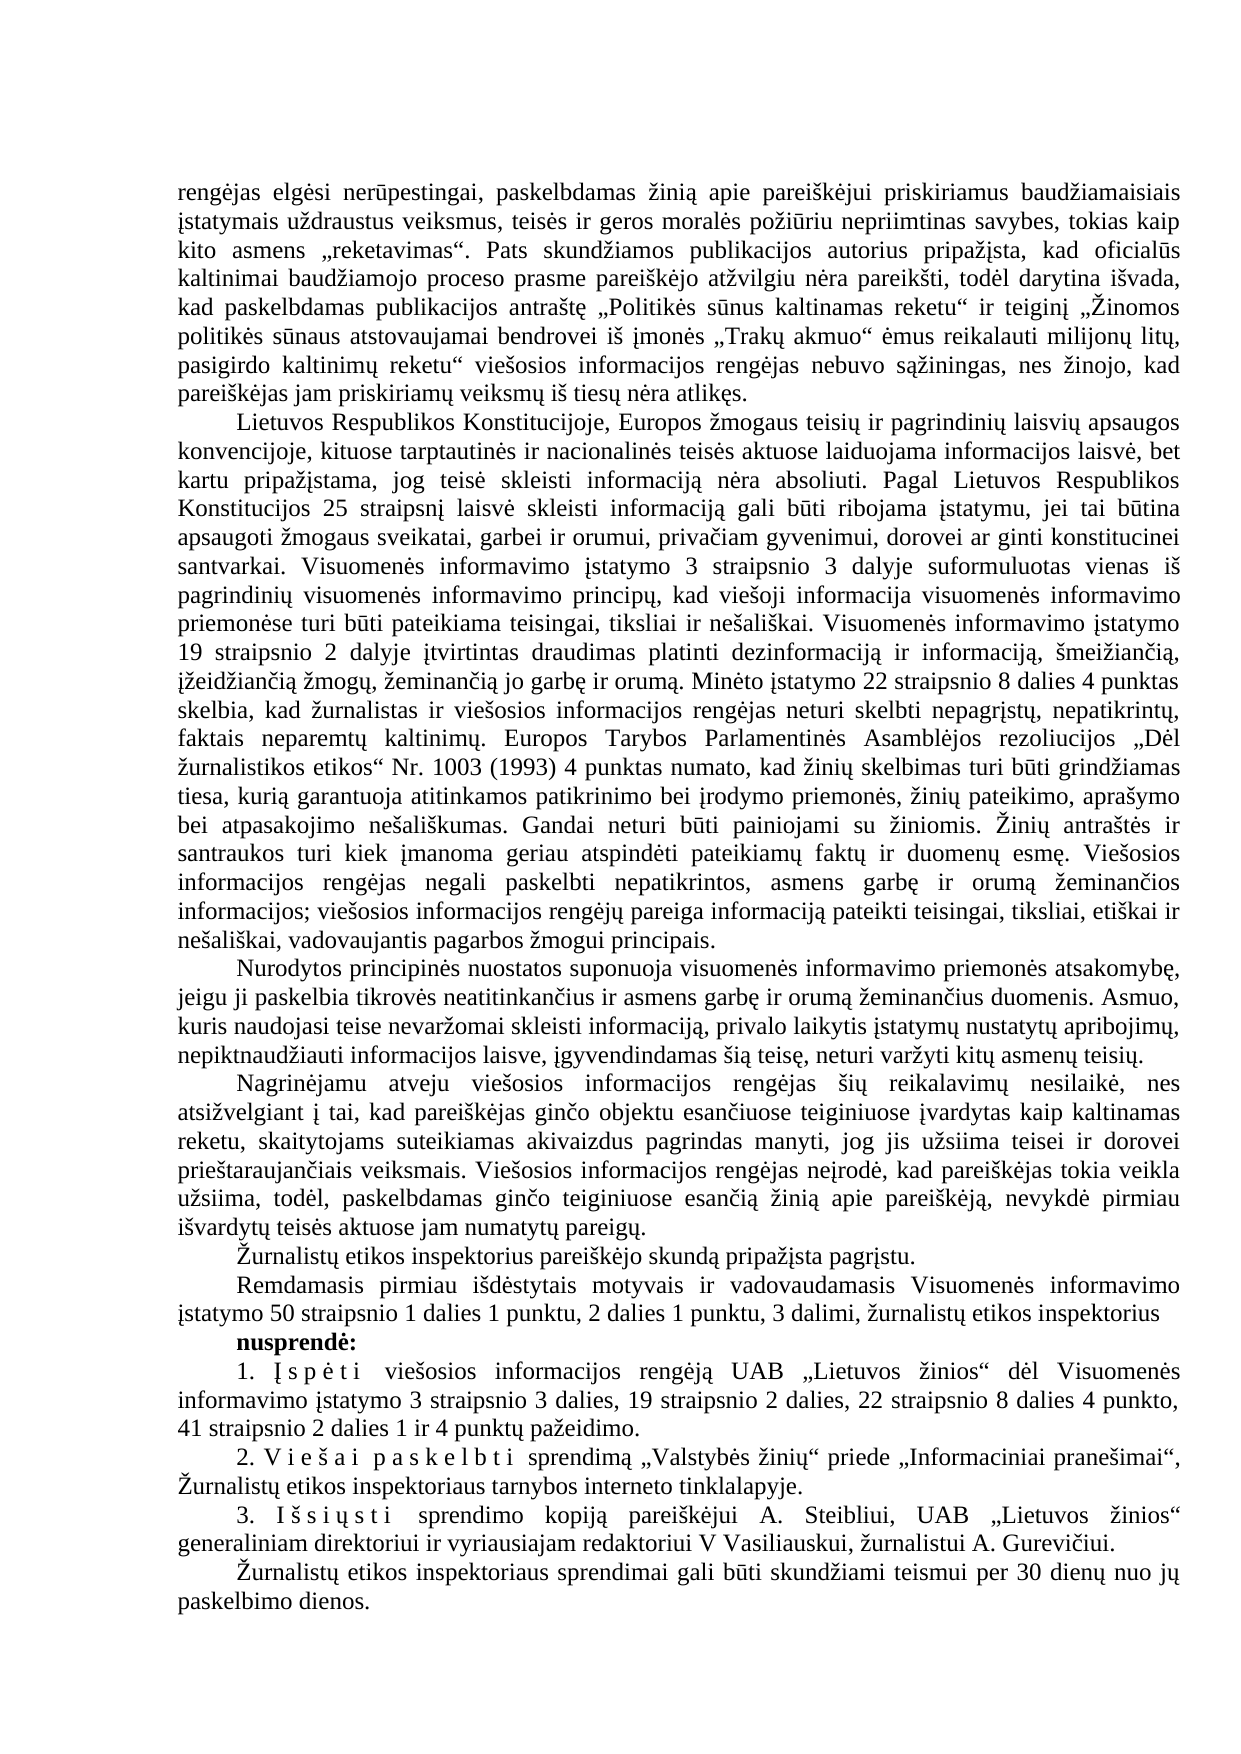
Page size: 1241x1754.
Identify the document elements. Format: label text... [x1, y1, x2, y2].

text rengėjas elgėsi nerūpestingai, paskelbdamas žinią apie pareiškėjui priskiriamus baudžiamaisiais įstatymais uždraustus veiksmus, teisės ir geros moralės požiūriu nepriimtinas savybes, tokias kaip kito asmens „reketavimas“. Pats skundžiamos publikacijos autorius pripažįsta, kad oficialūs kaltinimai baudžiamojo proceso prasme pareiškėjo atžvilgiu nėra pareikšti, todėl darytina išvada, kad paskelbdamas publikacijos antraštę „Politikės sūnus kaltinamas reketu“ ir teiginį „Žinomos politikės sūnaus atstovaujamai bendrovei iš įmonės „Trakų akmuo“ ėmus reikalauti milijonų litų, pasigirdo kaltinimų reketu“ viešosios informacijos rengėjas nebuvo sąžiningas, nes žinojo, kad pareiškėjas jam priskiriamų veiksmų iš tiesų nėra atlikęs. [177, 177, 1181, 407]
text Žurnalistų etikos inspektoriaus sprendimai gali būti skundžiami teismui per 30 dienų nuo jų paskelbimo dienos. [177, 1557, 1181, 1615]
text Žurnalistų etikos inspektorius pareiškėjo skundą pripažįsta pagrįstu. [177, 1241, 1181, 1270]
text Remdamasis pirmiau išdėstytais motyvais ir vadovaudamasis Visuomenės informavimo įstatymo 50 straipsnio 1 dalies 1 punktu, 2 dalies 1 punktu, 3 dalimi, žurnalistų etikos inspektorius [177, 1270, 1181, 1327]
text 2. Viešai paskelbti sprendimą „Valstybės žinių“ priede „Informaciniai pranešimai“, Žurnalistų etikos inspektoriaus tarnybos interneto tinklalapyje. [177, 1442, 1181, 1500]
text 3. Išsiųsti sprendimo kopiją pareiškėjui A. Steibliui, UAB „Lietuvos žinios“ generaliniam direktoriui ir vyriausiajam redaktoriui V Vasiliauskui, žurnalistui A. Gurevičiui. [177, 1500, 1181, 1557]
text Lietuvos Respublikos Konstitucijoje, Europos žmogaus teisių ir pagrindinių laisvių apsaugos konvencijoje, kituose tarptautinės ir nacionalinės teisės aktuose laiduojama informacijos laisvė, bet kartu pripažįstama, jog teisė skleisti informaciją nėra absoliuti. Pagal Lietuvos Respublikos Konstitucijos 25 straipsnį laisvė skleisti informaciją gali būti ribojama įstatymu, jei tai būtina apsaugoti žmogaus sveikatai, garbei ir orumui, privačiam gyvenimui, dorovei ar ginti konstitucinei santvarkai. Visuomenės informavimo įstatymo 3 straipsnio 3 dalyje suformuluotas vienas iš pagrindinių visuomenės informavimo principų, kad viešoji informacija visuomenės informavimo priemonėse turi būti pateikiama teisingai, tiksliai ir nešališkai. Visuomenės informavimo įstatymo 19 straipsnio 2 dalyje įtvirtintas draudimas platinti dezinformaciją ir informaciją, šmeižiančią, įžeidžiančią žmogų, žeminančią jo garbę ir orumą. Minėto įstatymo 22 straipsnio 8 dalies 4 punktas skelbia, kad žurnalistas ir viešosios informacijos rengėjas neturi skelbti nepagrįstų, nepatikrintų, faktais neparemtų kaltinimų. Europos Tarybos Parlamentinės Asamblėjos rezoliucijos „Dėl žurnalistikos etikos“ Nr. 1003 (1993) 4 punktas numato, kad žinių skelbimas turi būti grindžiamas tiesa, kurią garantuoja atitinkamos patikrinimo bei įrodymo priemonės, žinių pateikimo, aprašymo bei atpasakojimo nešališkumas. Gandai neturi būti painiojami su žiniomis. Žinių antraštės ir santraukos turi kiek įmanoma geriau atspindėti pateikiamų faktų ir duomenų esmę. Viešosios informacijos rengėjas negali paskelbti nepatikrintos, asmens garbę ir orumą žeminančios informacijos; viešosios informacijos rengėjų pareiga informaciją pateikti teisingai, tiksliai, etiškai ir nešališkai, vadovaujantis pagarbos žmogui principais. [177, 407, 1181, 953]
text 1. Įspėti viešosios informacijos rengėją UAB „Lietuvos žinios“ dėl Visuomenės informavimo įstatymo 3 straipsnio 3 dalies, 19 straipsnio 2 dalies, 22 straipsnio 8 dalies 4 punkto, 41 straipsnio 2 dalies 1 ir 4 punktų pažeidimo. [177, 1356, 1181, 1442]
text Nurodytos principinės nuostatos suponuoja visuomenės informavimo priemonės atsakomybę, jeigu ji paskelbia tikrovės neatitinkančius ir asmens garbę ir orumą žeminančius duomenis. Asmuo, kuris naudojasi teise nevaržomai skleisti informaciją, privalo laikytis įstatymų nustatytų apribojimų, nepiktnaudžiauti informacijos laisve, įgyvendindamas šią teisę, neturi varžyti kitų asmenų teisių. [177, 953, 1181, 1068]
text Nagrinėjamu atveju viešosios informacijos rengėjas šių reikalavimų nesilaikė, nes atsižvelgiant į tai, kad pareiškėjas ginčo objektu esančiuose teiginiuose įvardytas kaip kaltinamas reketu, skaitytojams suteikiamas akivaizdus pagrindas manyti, jog jis užsiima teisei ir dorovei prieštaraujančiais veiksmais. Viešosios informacijos rengėjas neįrodė, kad pareiškėjas tokia veikla užsiima, todėl, paskelbdamas ginčo teiginiuose esančią žinią apie pareiškėją, nevykdė pirmiau išvardytų teisės aktuose jam numatytų pareigų. [177, 1068, 1181, 1241]
text nusprendė: [177, 1327, 1181, 1356]
